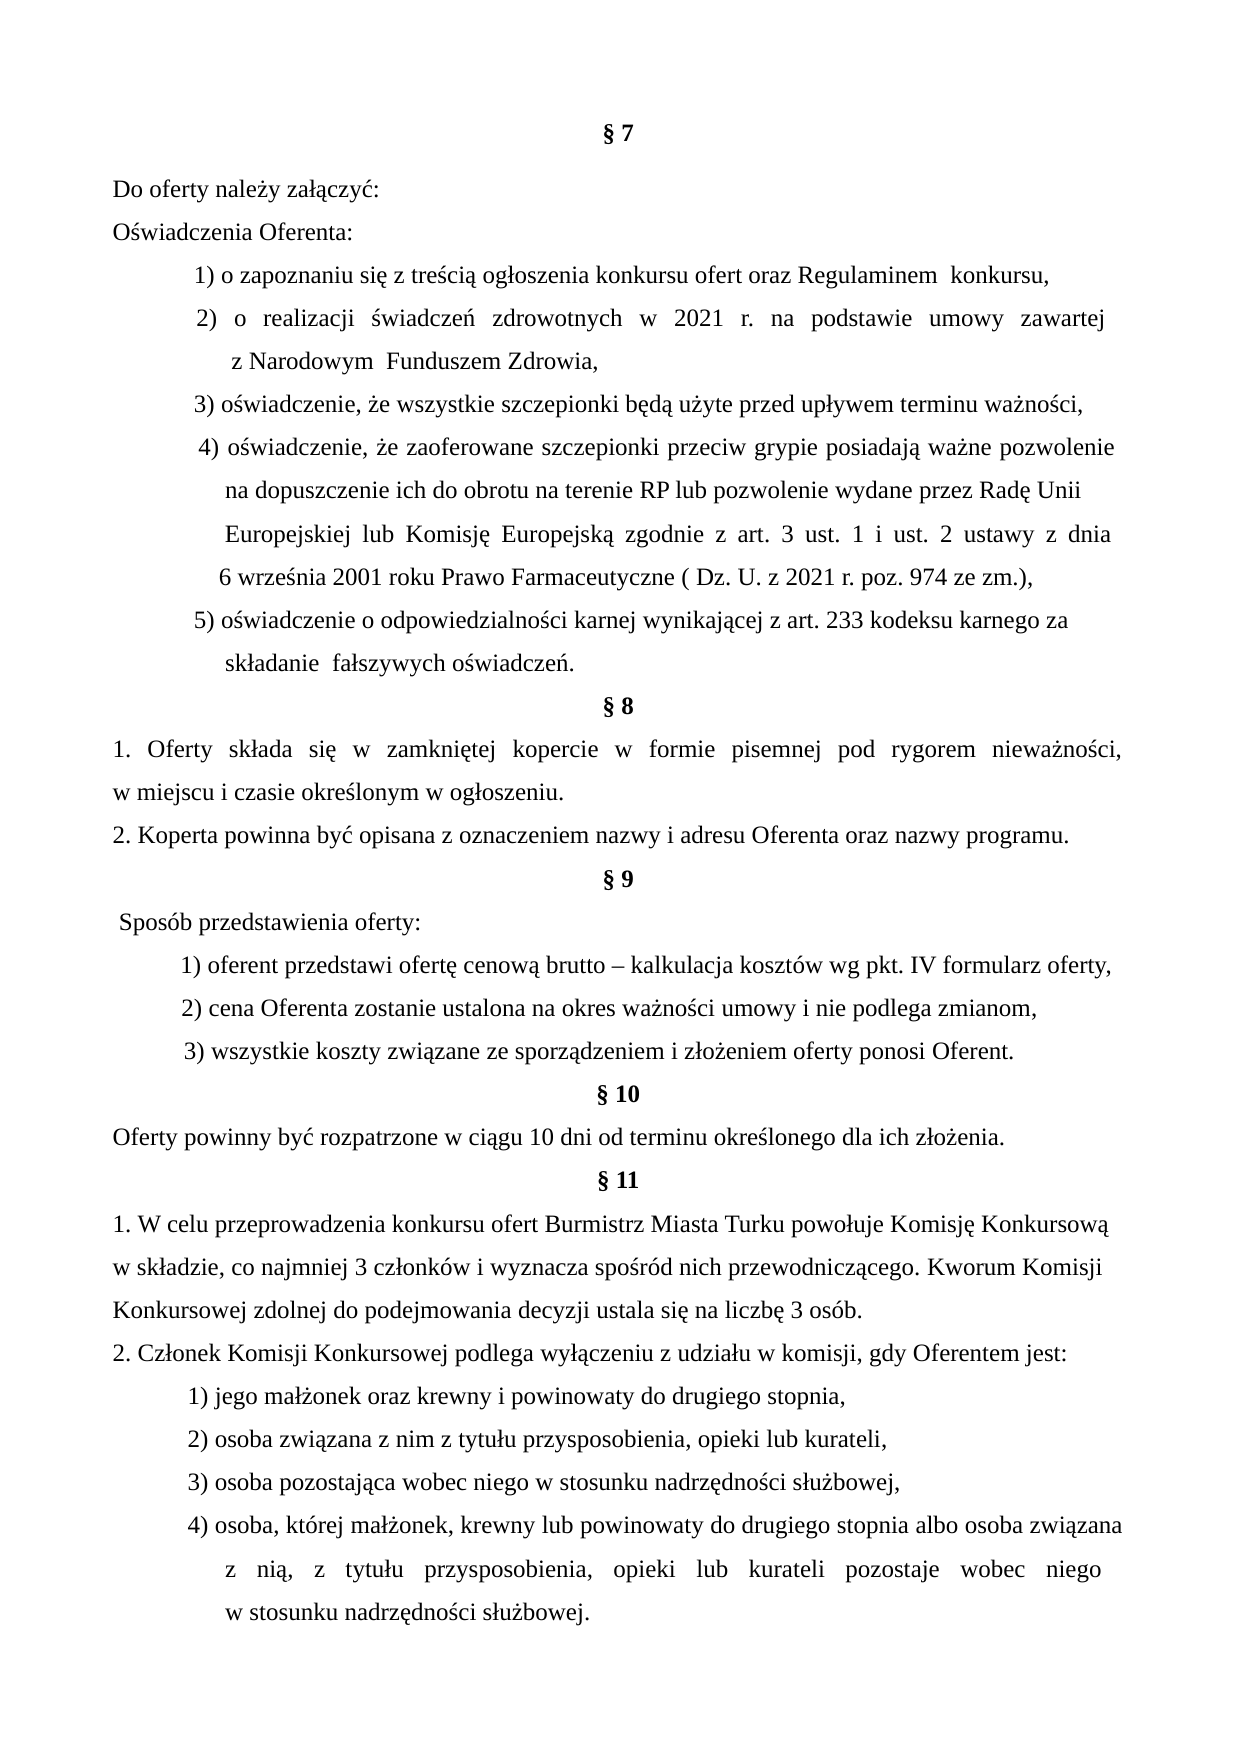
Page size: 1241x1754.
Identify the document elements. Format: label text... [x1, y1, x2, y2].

text Oświadczenia Oferenta: [112, 217, 1123, 246]
text 2) osoba związana z nim z tytułu przysposobienia, opieki lub kurateli, [187, 1424, 1123, 1453]
text § 7 [112, 118, 1123, 147]
text 1. Oferty składa się w zamkniętej kopercie w formie pisemnej pod rygorem nieważności, w miejscu i czasie określonym w ogłoszeniu. [112, 734, 1123, 806]
text § 9 [112, 864, 1123, 892]
text 5) oświadczenie o odpowiedzialności karnej wynikającej z art. 233 kodeksu karnego za [187, 605, 1123, 634]
text 3) osoba pozostająca wobec niego w stosunku nadrzędności służbowej, [187, 1467, 1123, 1496]
text 1) o zapoznaniu się z treścią ogłoszenia konkursu ofert oraz Regulaminem konkursu, [187, 260, 1123, 289]
list 3) wszystkie koszty związane ze sporządzeniem i złożeniem oferty ponosi Oferent. [172, 1036, 1123, 1065]
text 2) cena Oferenta zostanie ustalona na okres ważności umowy i nie podlega zmianom, [112, 993, 1123, 1022]
text 2. Koperta powinna być opisana z oznaczeniem nazwy i adresu Oferenta oraz nazwy programu. [112, 821, 1123, 849]
text 4) osoba, której małżonek, krewny lub powinowaty do drugiego stopnia albo osoba związana z nią, z tytułu przysposobienia, opieki lub kurateli pozostaje wobec niego w stosunku nadrzędności służbowej. [187, 1511, 1123, 1626]
text 1. W celu przeprowadzenia konkursu ofert Burmistrz Miasta Turku powołuje Komisję Konkursową w składzie, co najmniej 3 członków i wyznacza spośród nich przewodniczącego. Kworum Komisji Konkursowej zdolnej do podejmowania decyzji ustala się na liczbę 3 osób. [112, 1209, 1123, 1324]
text 1) jego małżonek oraz krewny i powinowaty do drugiego stopnia, [187, 1381, 1123, 1410]
text 3) oświadczenie, że wszystkie szczepionki będą użyte przed upływem terminu ważności, [187, 389, 1123, 418]
text Do oferty należy załączyć: [112, 174, 1123, 202]
text § 10 [112, 1079, 1123, 1108]
text 2) o realizacji świadczeń zdrowotnych w 2021 r. na podstawie umowy zawartej z Narodowym Funduszem Zdrowia, [112, 303, 1123, 375]
text Europejskiej lub Komisję Europejską zgodnie z art. 3 ust. 1 i ust. 2 ustawy z dnia 6 września 2001 roku Prawo Farmaceutyczne ( Dz. U. z 2021 r. poz. 974 ze zm.), [112, 519, 1123, 591]
text 1) oferent przedstawi ofertę cenową brutto – kalkulacja kosztów wg pkt. IV formularz oferty, [130, 950, 1123, 979]
text § 11 [112, 1166, 1123, 1194]
text Sposób przedstawienia oferty: [112, 907, 1123, 936]
text składanie fałszywych oświadczeń. [187, 648, 1123, 677]
text Oferty powinny być rozpatrzone w ciągu 10 dni od terminu określonego dla ich złożenia. [112, 1122, 1123, 1151]
text 2. Członek Komisji Konkursowej podlega wyłączeniu z udziału w komisji, gdy Oferentem jest: [112, 1338, 1123, 1367]
text § 8 [112, 691, 1123, 720]
text 4) oświadczenie, że zaoferowane szczepionki przeciw grypie posiadają ważne pozwolenie na dopuszczenie ich do obrotu na terenie RP lub pozwolenie wydane przez Radę Unii [112, 432, 1123, 504]
